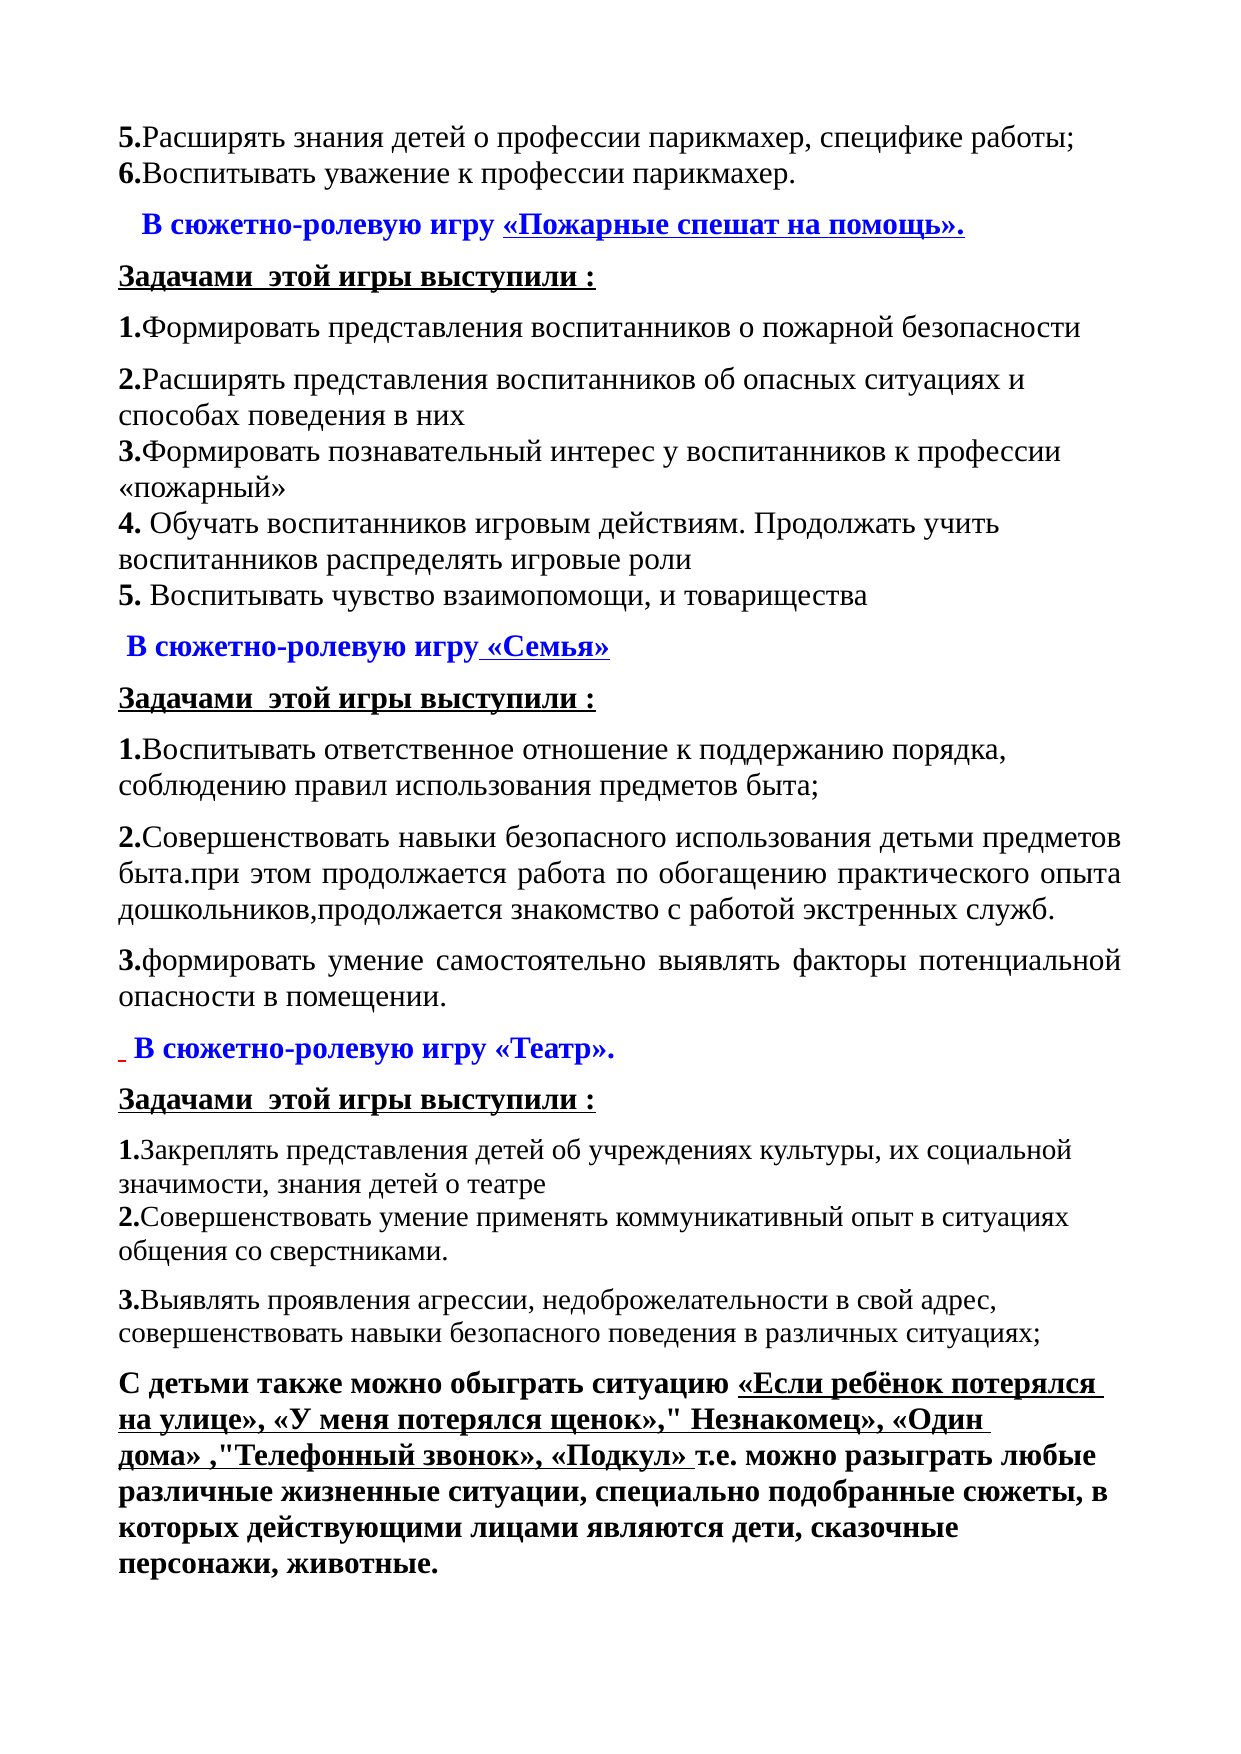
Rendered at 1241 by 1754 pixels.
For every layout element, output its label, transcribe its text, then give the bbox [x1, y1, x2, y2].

text Задачами этой игры выступили : [118, 1081, 1122, 1117]
text 3.Выявлять проявления агрессии, недоброжелательности в свой адрес, совершенствовать навыки безопасного поведения в различных ситуациях; [118, 1282, 1122, 1349]
text В сюжетно-ролевую игру «Семья» [118, 627, 1122, 663]
text В сюжетно-ролевую игру «Театр». [118, 1029, 1122, 1065]
text С детьми также можно обыграть ситуацию «Если ребёнок потерялся на улице», «У меня потерялся щенок»," Незнакомец», «Один дома» ,"Телефонный звонок», «Подкул» т.е. можно разыграть любые различные жизненные ситуации, специально подобранные сюжеты, в которых действующими лицами являются дети, сказочные персонажи, животные. [118, 1365, 1122, 1580]
text 2.Совершенствовать умение применять коммуникативный опыт в ситуациях общения со сверстниками. [118, 1199, 1122, 1266]
text 2.Совершенствовать навыки безопасного использования детьми предметов быта.при этом продолжается работа по обогащению практического опыта дошкольников,продолжается знакомство с работой экстренных служб. [118, 818, 1122, 926]
text 2.Расширять представления воспитанников об опасных ситуациях и способах поведения в них 3.Формировать познавательный интерес у воспитанников к профессии «пожарный» 4. Обучать воспитанников игровым действиям. Продолжать учить воспитанников распределять игровые роли 5. Воспитывать чувство взаимопомощи, и товарищества [118, 360, 1122, 612]
text Задачами этой игры выступили : [118, 257, 1122, 293]
text 1.Воспитывать ответственное отношение к поддержанию порядка, соблюдению правил использования предметов быта; [118, 731, 1122, 802]
text 5.Расширять знания детей о профессии парикмахер, специфике работы; 6.Воспитывать уважение к профессии парикмахер. [118, 118, 1122, 190]
text В сюжетно-ролевую игру «Пожарные спешат на помощь». [118, 206, 1122, 242]
text 3.формировать умение самостоятельно выявлять факторы потенциальной опасности в помещении. [118, 942, 1122, 1013]
text Задачами этой игры выступили : [118, 679, 1122, 715]
text 1.Закреплять представления детей об учреждениях культуры, их социальной значимости, знания детей о театре [118, 1132, 1122, 1199]
text 1.Формировать представления воспитанников о пожарной безопасности [118, 309, 1122, 345]
